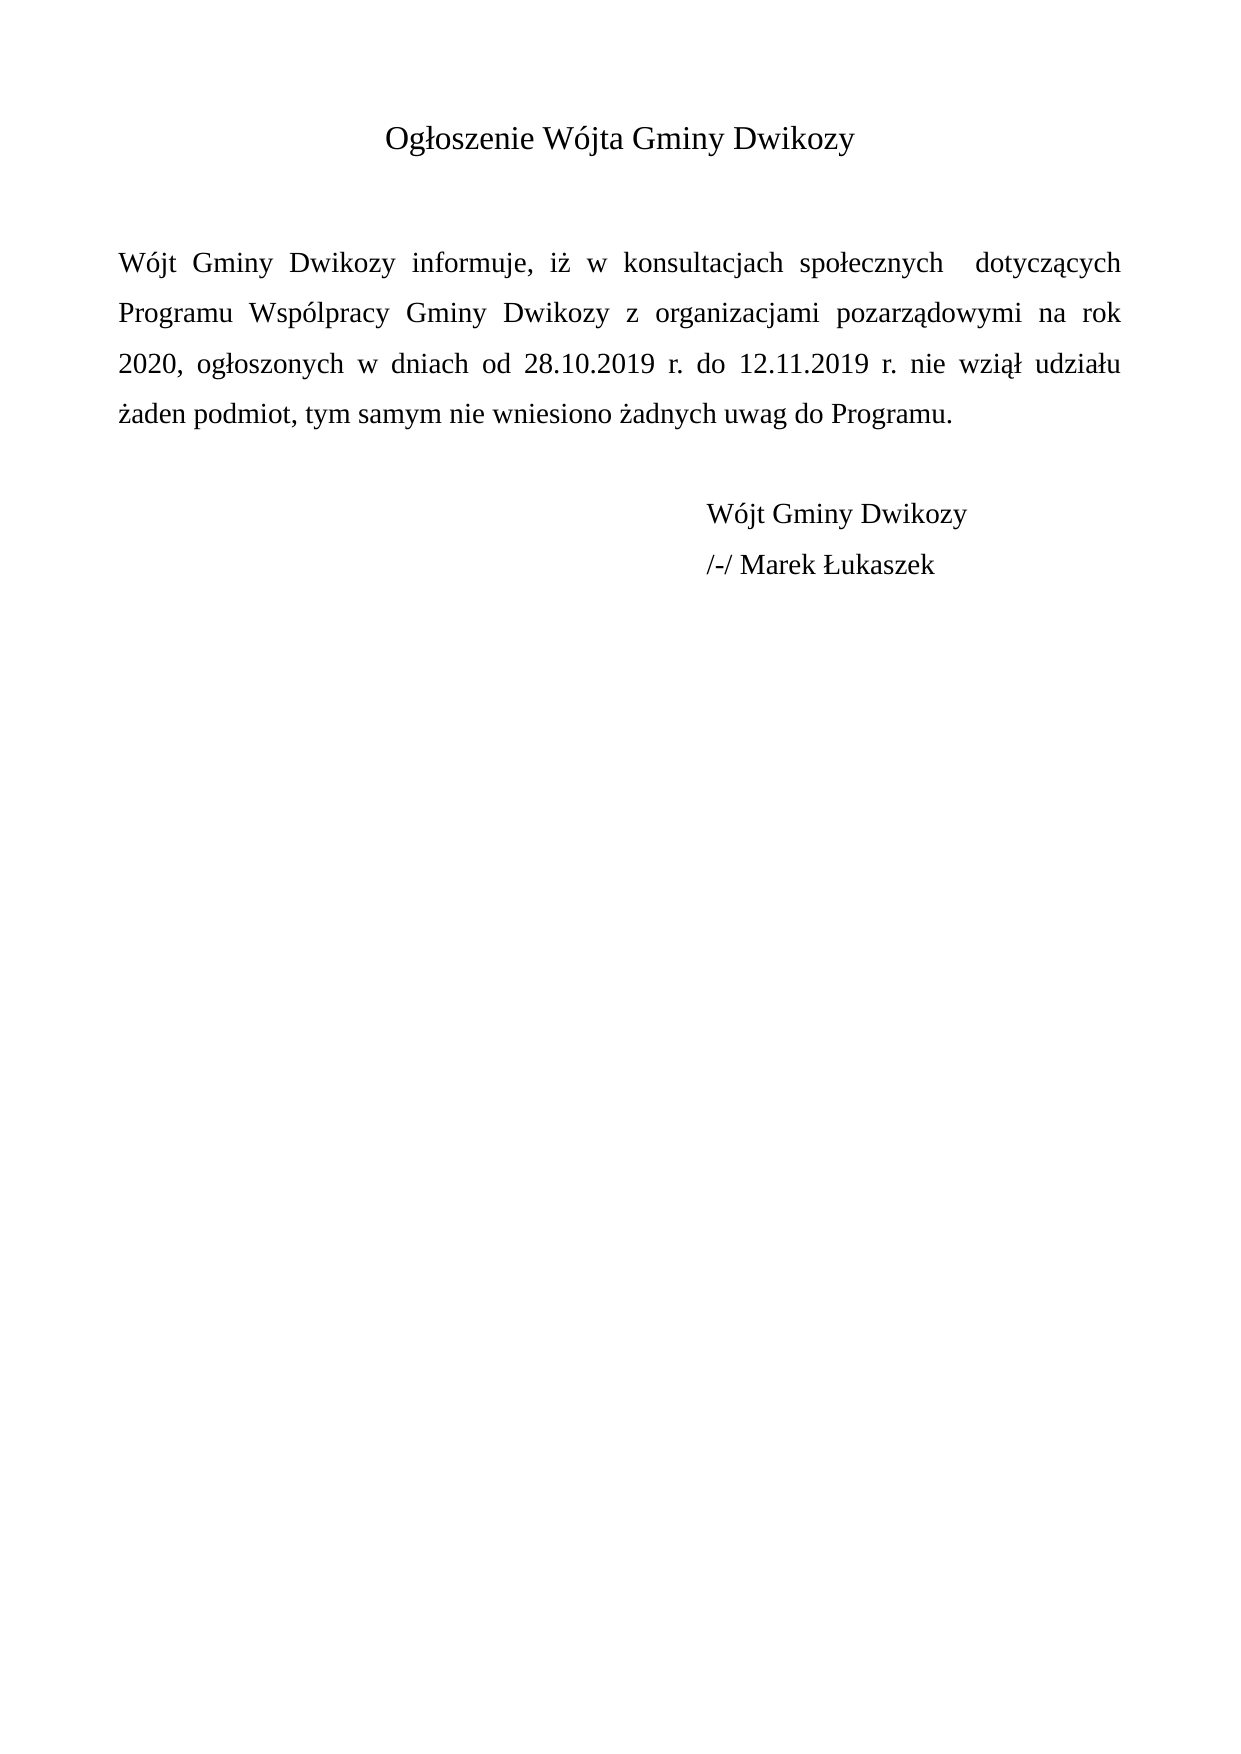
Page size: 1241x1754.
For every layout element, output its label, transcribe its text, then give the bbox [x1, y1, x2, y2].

text /-/ Marek Łukaszek [633, 547, 1122, 581]
text Wójt Gminy Dwikozy [633, 497, 1122, 530]
text Ogłoszenie Wójta Gminy Dwikozy [118, 118, 1122, 156]
text Wójt Gminy Dwikozy informuje, iż w konsultacjach społecznych dotyczących Programu Wspólpracy Gminy Dwikozy z organizacjami pozarządowymi na rok 2020, ogłoszonych w dniach od 28.10.2019 r. do 12.11.2019 r. nie wziął udziału żaden podmiot, tym samym nie wniesiono żadnych uwag do Programu. [118, 245, 1122, 429]
